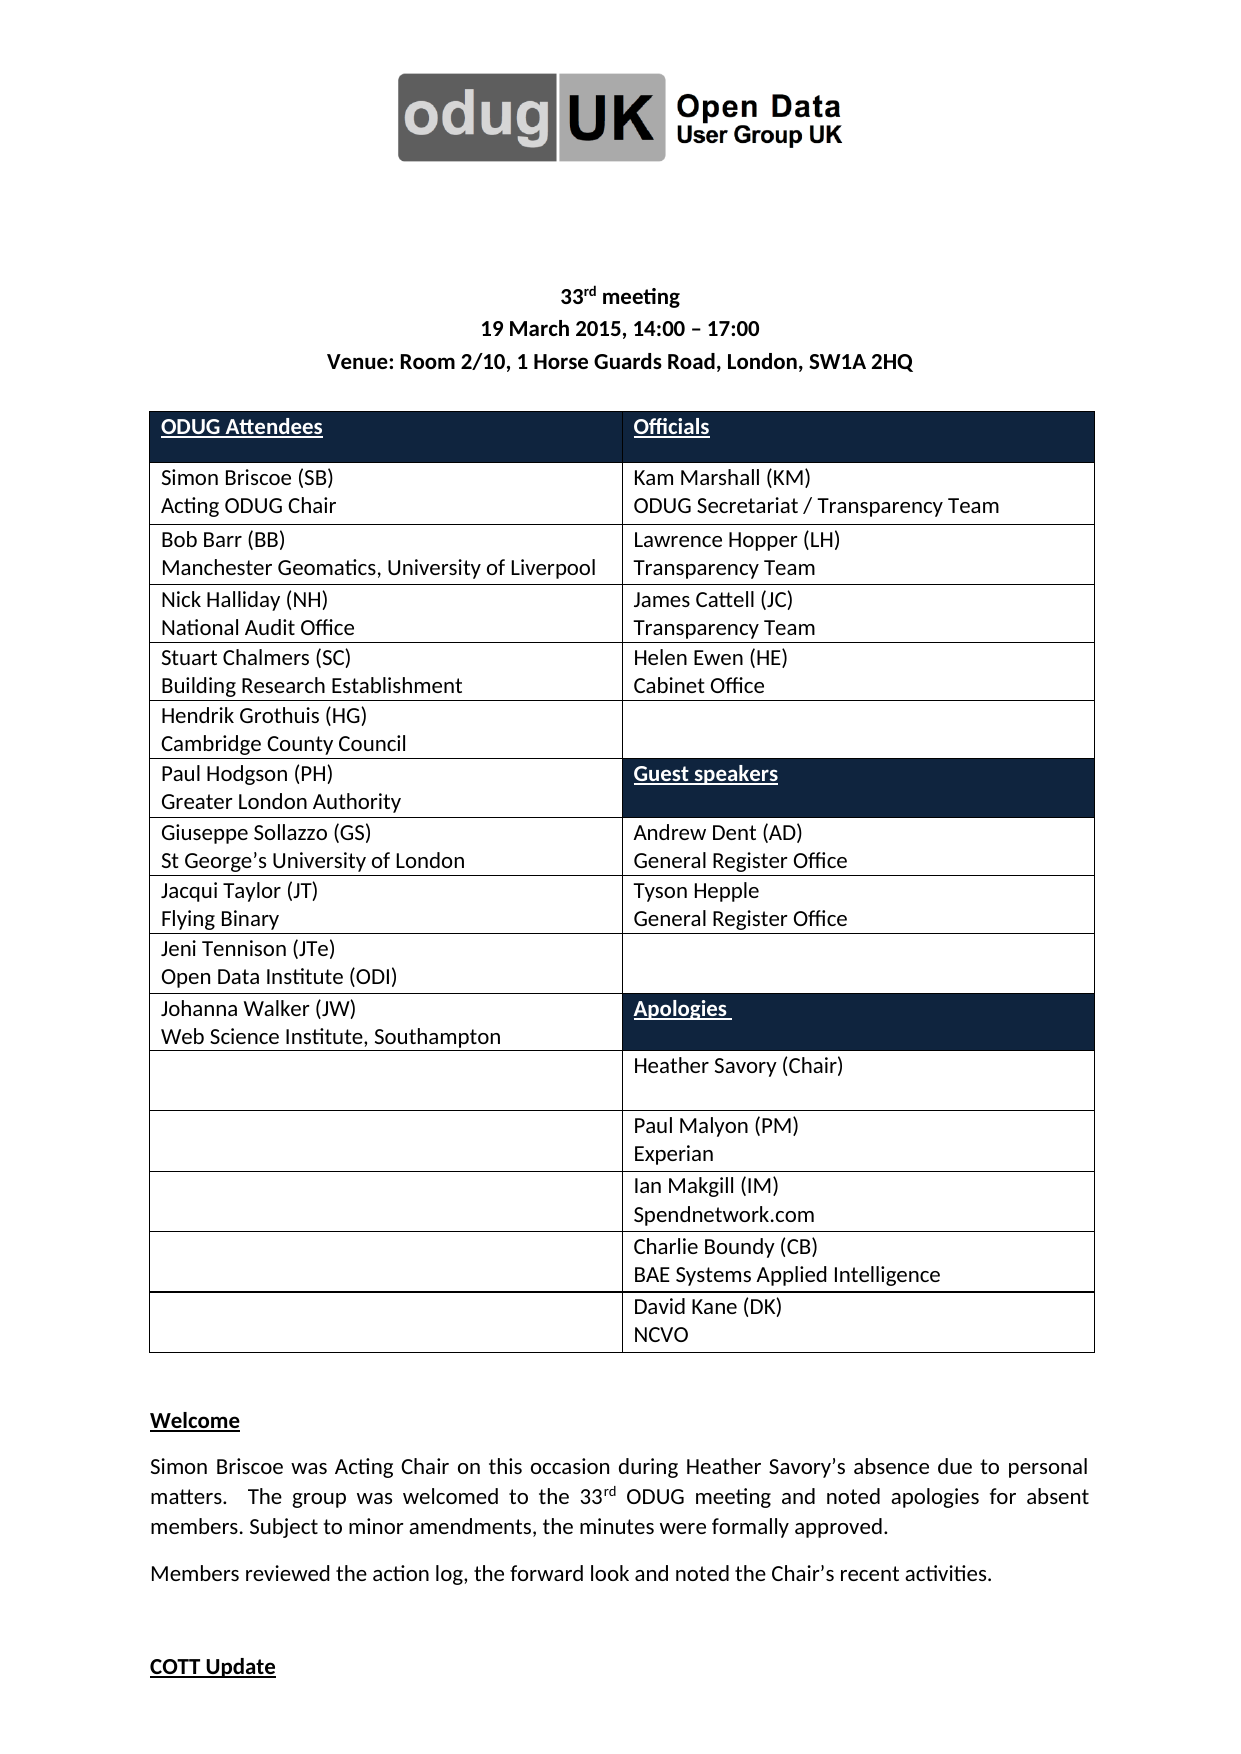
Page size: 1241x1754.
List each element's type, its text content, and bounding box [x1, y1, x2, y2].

table_cell Ian Makgill (IM) Spendnetwork.com [623, 1172, 1094, 1231]
table_cell Heather Savory (Chair) [623, 1051, 1094, 1110]
text COTT Update [150, 1652, 1090, 1680]
table_cell Johanna Walker (JW) Web Science Institute, Southampton [150, 994, 622, 1050]
table_cell Simon Briscoe (SB) Acting ODUG Chair [150, 463, 622, 524]
table_header ODUG Attendees [150, 412, 622, 462]
table_cell James Cattell (JC) Transparency Team [623, 585, 1094, 642]
table_cell Andrew Dent (AD) General Register Office [623, 818, 1094, 875]
text Welcome [150, 1406, 1090, 1434]
table_cell David Kane (DK) NCVO [623, 1293, 1094, 1352]
table_cell Guest speakers [623, 759, 1094, 817]
table_cell Apologies [623, 994, 1094, 1050]
text Simon Briscoe was Acting Chair on this occasion during Heather Savory’s absence due to personal matters. The group was welcomed to the 33rd ODUG meeting and noted apologies for absent members. Subject to minor amendments, the minutes were formally approved. [150, 1452, 1090, 1540]
table_cell Charlie Boundy (CB) BAE Systems Applied Intelligence [623, 1232, 1094, 1291]
table_cell [150, 1172, 622, 1231]
table_cell Paul Malyon (PM) Experian [623, 1111, 1094, 1171]
table_cell Bob Barr (BB) Manchester Geomatics, University of Liverpool [150, 525, 622, 584]
table_cell [150, 1232, 622, 1291]
table_cell [150, 1051, 622, 1110]
table_cell Nick Halliday (NH) National Audit Office [150, 585, 622, 642]
table_cell [623, 701, 1094, 758]
table_cell Jeni Tennison (JTe) Open Data Institute (ODI) [150, 934, 622, 993]
table_cell [623, 934, 1094, 993]
text 19 March 2015, 14:00 – 17:00 [150, 314, 1090, 343]
text 33rd meeting [150, 282, 1090, 310]
table_cell Jacqui Taylor (JT) Flying Binary [150, 876, 622, 933]
table_cell Hendrik Grothuis (HG) Cambridge County Council [150, 701, 622, 758]
table_cell Tyson Hepple General Register Office [623, 876, 1094, 933]
table_cell Paul Hodgson (PH) Greater London Authority [150, 759, 622, 817]
table_header Officials [623, 412, 1094, 462]
table_cell Giuseppe Sollazzo (GS) St George’s University of London [150, 818, 622, 875]
table_cell Stuart Chalmers (SC) Building Research Establishment [150, 643, 622, 700]
text Venue: Room 2/10, 1 Horse Guards Road, London, SW1A 2HQ [150, 347, 1090, 375]
table_cell Helen Ewen (HE) Cabinet Office [623, 643, 1094, 700]
table_cell Lawrence Hopper (LH) Transparency Team [623, 525, 1094, 584]
table_cell Kam Marshall (KM) ODUG Secretariat / Transparency Team [623, 463, 1094, 524]
table_cell [150, 1293, 622, 1352]
text Members reviewed the action log, the forward look and noted the Chair’s recent activities. [150, 1559, 1090, 1587]
table_cell [150, 1111, 622, 1171]
